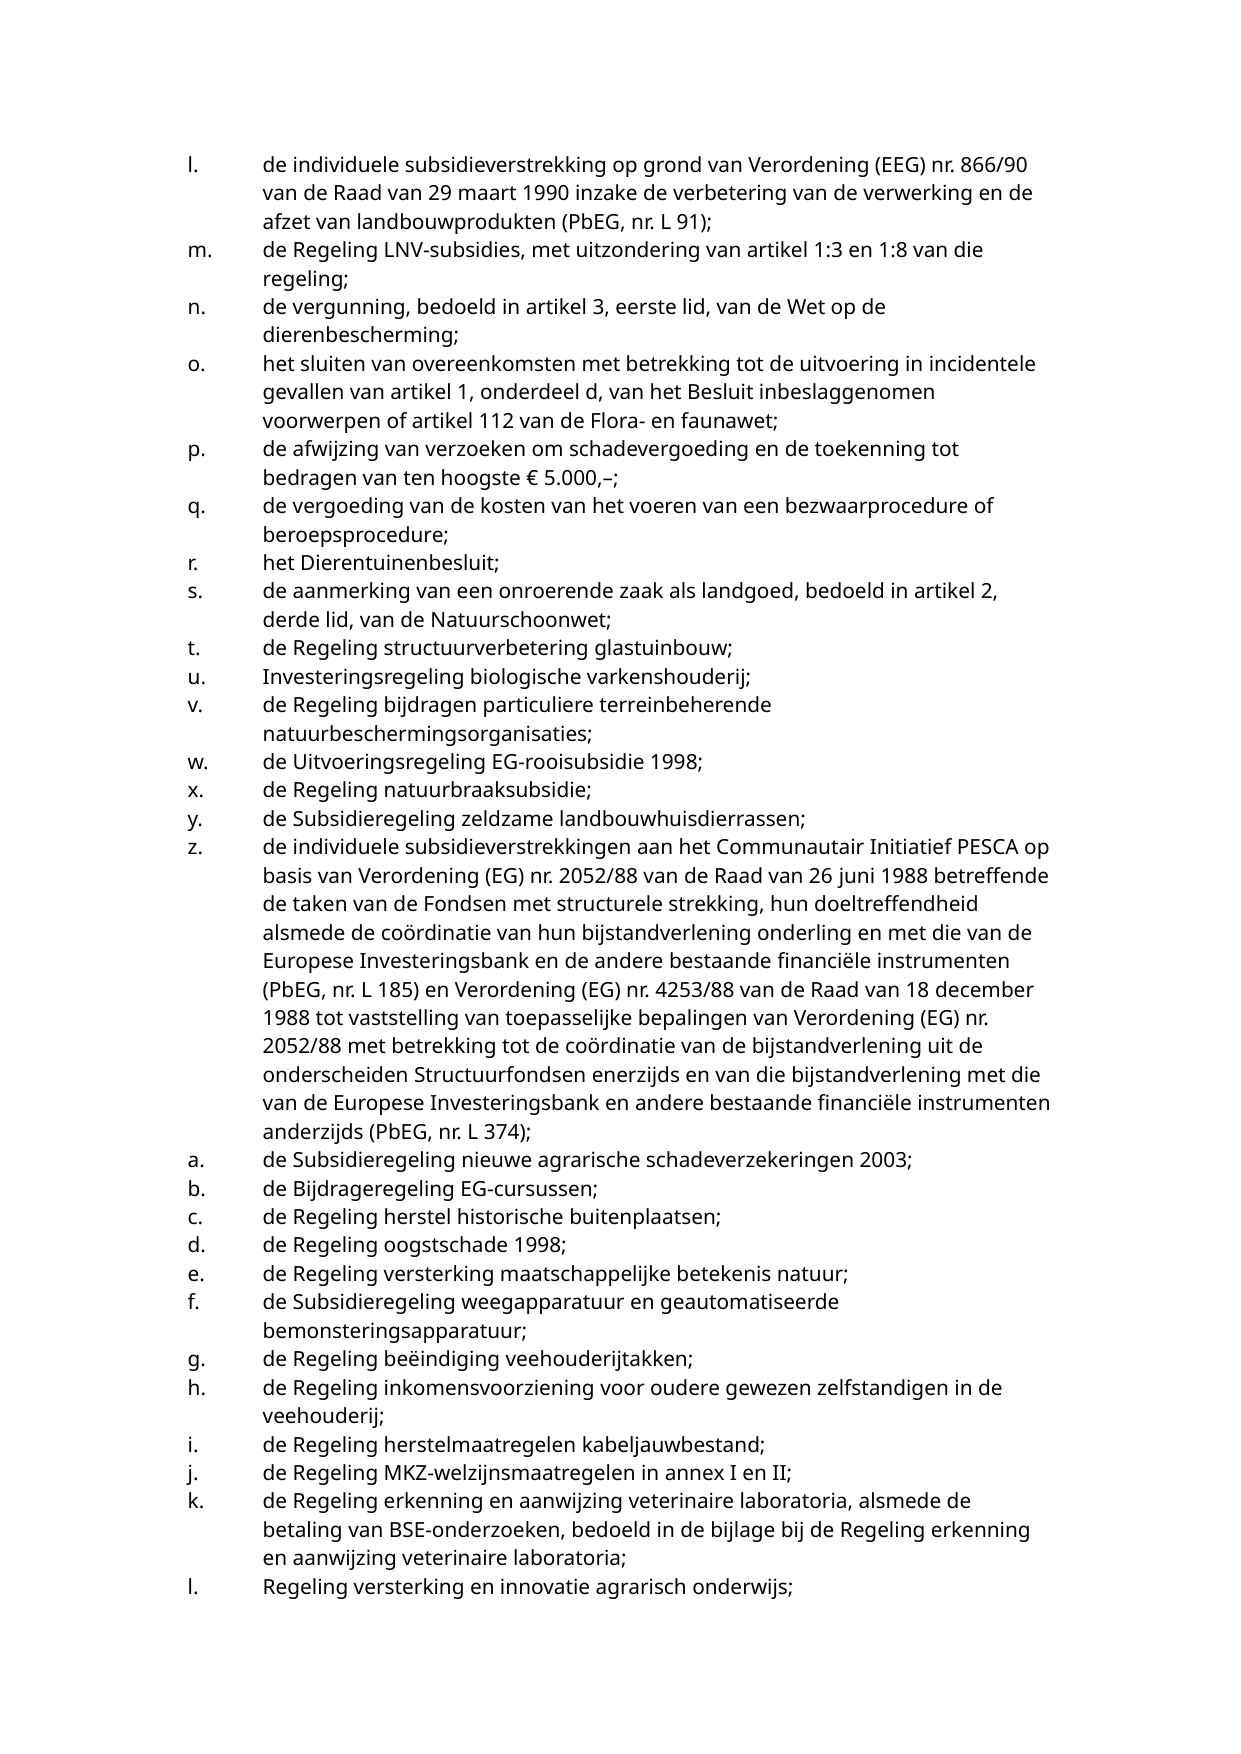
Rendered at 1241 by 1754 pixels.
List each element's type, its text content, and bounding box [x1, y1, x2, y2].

list de individuele subsidieverstrekking op grond van Verordening (EEG) nr. 866/90 van de Raad van 29 maart 1990 inzake de verbetering van de verwerking en de afzet van landbouwprodukten (PbEG, nr. L 91); [187, 150, 1053, 235]
list de vergunning, bedoeld in artikel 3, eerste lid, van de Wet op de dierenbescherming; [187, 292, 1053, 349]
list de Uitvoeringsregeling EG-rooisubsidie 1998; [187, 747, 1053, 776]
list de Regeling MKZ-welzijnsmaatregelen in annex I en II; [187, 1458, 1053, 1487]
list de individuele subsidieverstrekkingen aan het Communautair Initiatief PESCA op basis van Verordening (EG) nr. 2052/88 van de Raad van 26 juni 1988 betreffende de taken van de Fondsen met structurele strekking, hun doeltreffendheid alsmede de coördinatie van hun bijstandverlening onderling en met die van de Europese Investeringsbank en de andere bestaande financiële instrumenten (PbEG, nr. L 185) en Verordening (EG) nr. 4253/88 van de Raad van 18 december 1988 tot vaststelling van toepasselijke bepalingen van Verordening (EG) nr. 2052/88 met betrekking tot de coördinatie van de bijstandverlening uit de onderscheiden Structuurfondsen enerzijds en van die bijstandverlening met die van de Europese Investeringsbank en andere bestaande financiële instrumenten anderzijds (PbEG, nr. L 374); [187, 832, 1053, 1145]
list de Subsidieregeling weegapparatuur en geautomatiseerde bemonsteringsapparatuur; [187, 1287, 1053, 1344]
list de Regeling structuurverbetering glastuinbouw; [187, 633, 1053, 662]
list het sluiten van overeenkomsten met betrekking tot de uitvoering in incidentele gevallen van artikel 1, onderdeel d, van het Besluit inbeslaggenomen voorwerpen of artikel 112 van de Flora- en faunawet; [187, 349, 1053, 434]
list de Regeling versterking maatschappelijke betekenis natuur; [187, 1259, 1053, 1287]
list de Regeling herstel historische buitenplaatsen; [187, 1202, 1053, 1231]
list de Regeling bijdragen particuliere terreinbeherende natuurbeschermingsorganisaties; [187, 690, 1053, 747]
list de Regeling inkomensvoorziening voor oudere gewezen zelfstandigen in de veehouderij; [187, 1373, 1053, 1430]
list de Regeling natuurbraaksubsidie; [187, 776, 1053, 804]
list Regeling versterking en innovatie agrarisch onderwijs; [187, 1572, 1053, 1600]
list de Subsidieregeling zeldzame landbouwhuisdierrassen; [187, 804, 1053, 832]
list de Regeling LNV-subsidies, met uitzondering van artikel 1:3 en 1:8 van die regeling; [187, 235, 1053, 292]
list de vergoeding van de kosten van het voeren van een bezwaarprocedure of beroepsprocedure; [187, 491, 1053, 548]
list de aanmerking van een onroerende zaak als landgoed, bedoeld in artikel 2, derde lid, van de Natuurschoonwet; [187, 577, 1053, 633]
list het Dierentuinenbesluit; [187, 548, 1053, 577]
list de Bijdrageregeling EG-cursussen; [187, 1174, 1053, 1202]
list de Subsidieregeling nieuwe agrarische schadeverzekeringen 2003; [187, 1145, 1053, 1174]
list de afwijzing van verzoeken om schadevergoeding en de toekenning tot bedragen van ten hoogste € 5.000,–; [187, 434, 1053, 491]
list de Regeling erkenning en aanwijzing veterinaire laboratoria, alsmede de betaling van BSE-onderzoeken, bedoeld in de bijlage bij de Regeling erkenning en aanwijzing veterinaire laboratoria; [187, 1487, 1053, 1572]
list de Regeling oogstschade 1998; [187, 1231, 1053, 1259]
list de Regeling beëindiging veehouderijtakken; [187, 1344, 1053, 1373]
list de Regeling herstelmaatregelen kabeljauwbestand; [187, 1430, 1053, 1458]
list Investeringsregeling biologische varkenshouderij; [187, 662, 1053, 690]
